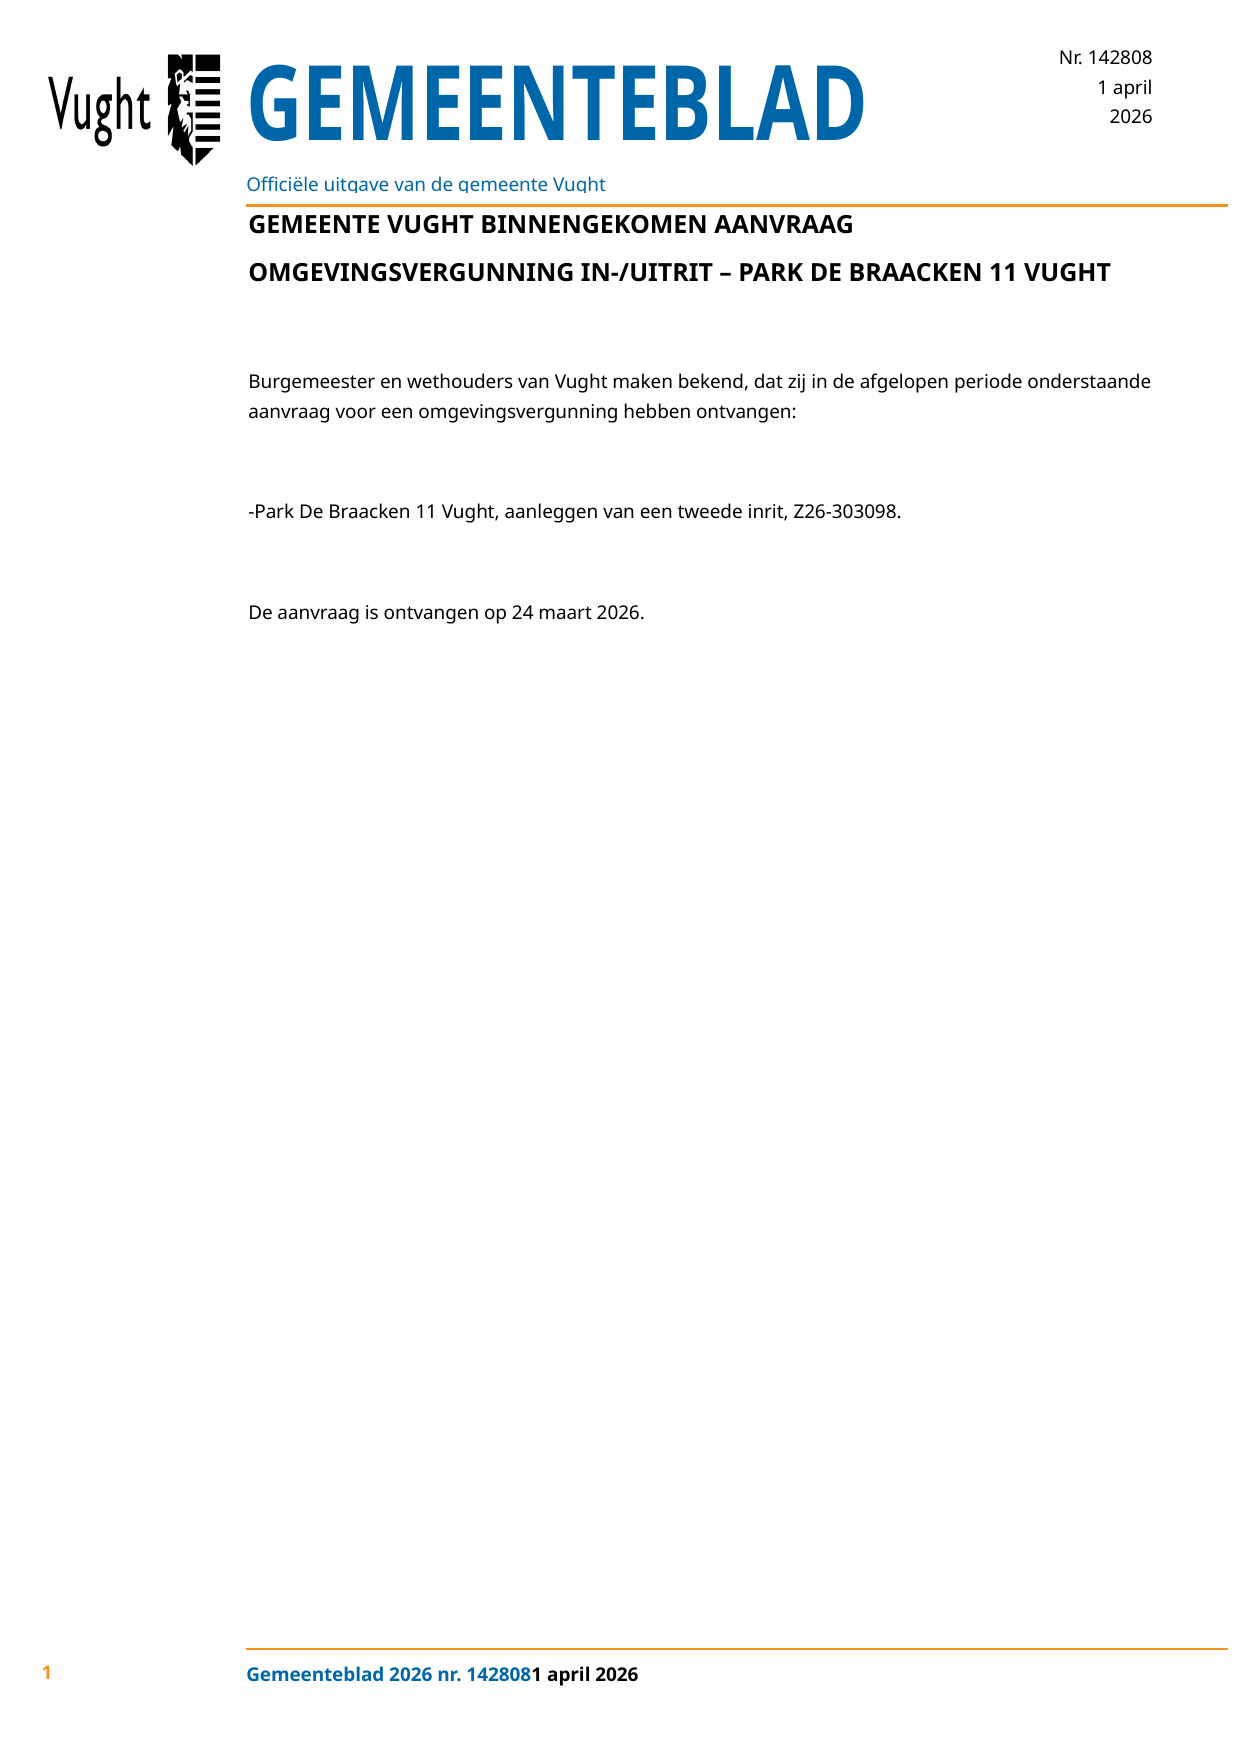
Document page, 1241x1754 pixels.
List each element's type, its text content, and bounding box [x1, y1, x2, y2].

picture [41, 47, 231, 172]
text Burgemeester en wethouders van Vught maken bekend, dat zij in de afgelopen periode onderstaande aanvraag voor een omgevingsvergunning hebben ontvangen: [248, 368, 1152, 424]
text -Park De Braacken 11 Vught, aanleggen van een tweede inrit, Z26-303098. [248, 499, 1152, 524]
text GEMEENTE VUGHT BINNENGEKOMEN AANVRAAG OMGEVINGSVERGUNNING IN-/UITRIT – PARK DE BRAACKEN 11 VUGHT [248, 207, 1152, 288]
text De aanvraag is ontvangen op 24 maart 2026. [248, 599, 1152, 625]
